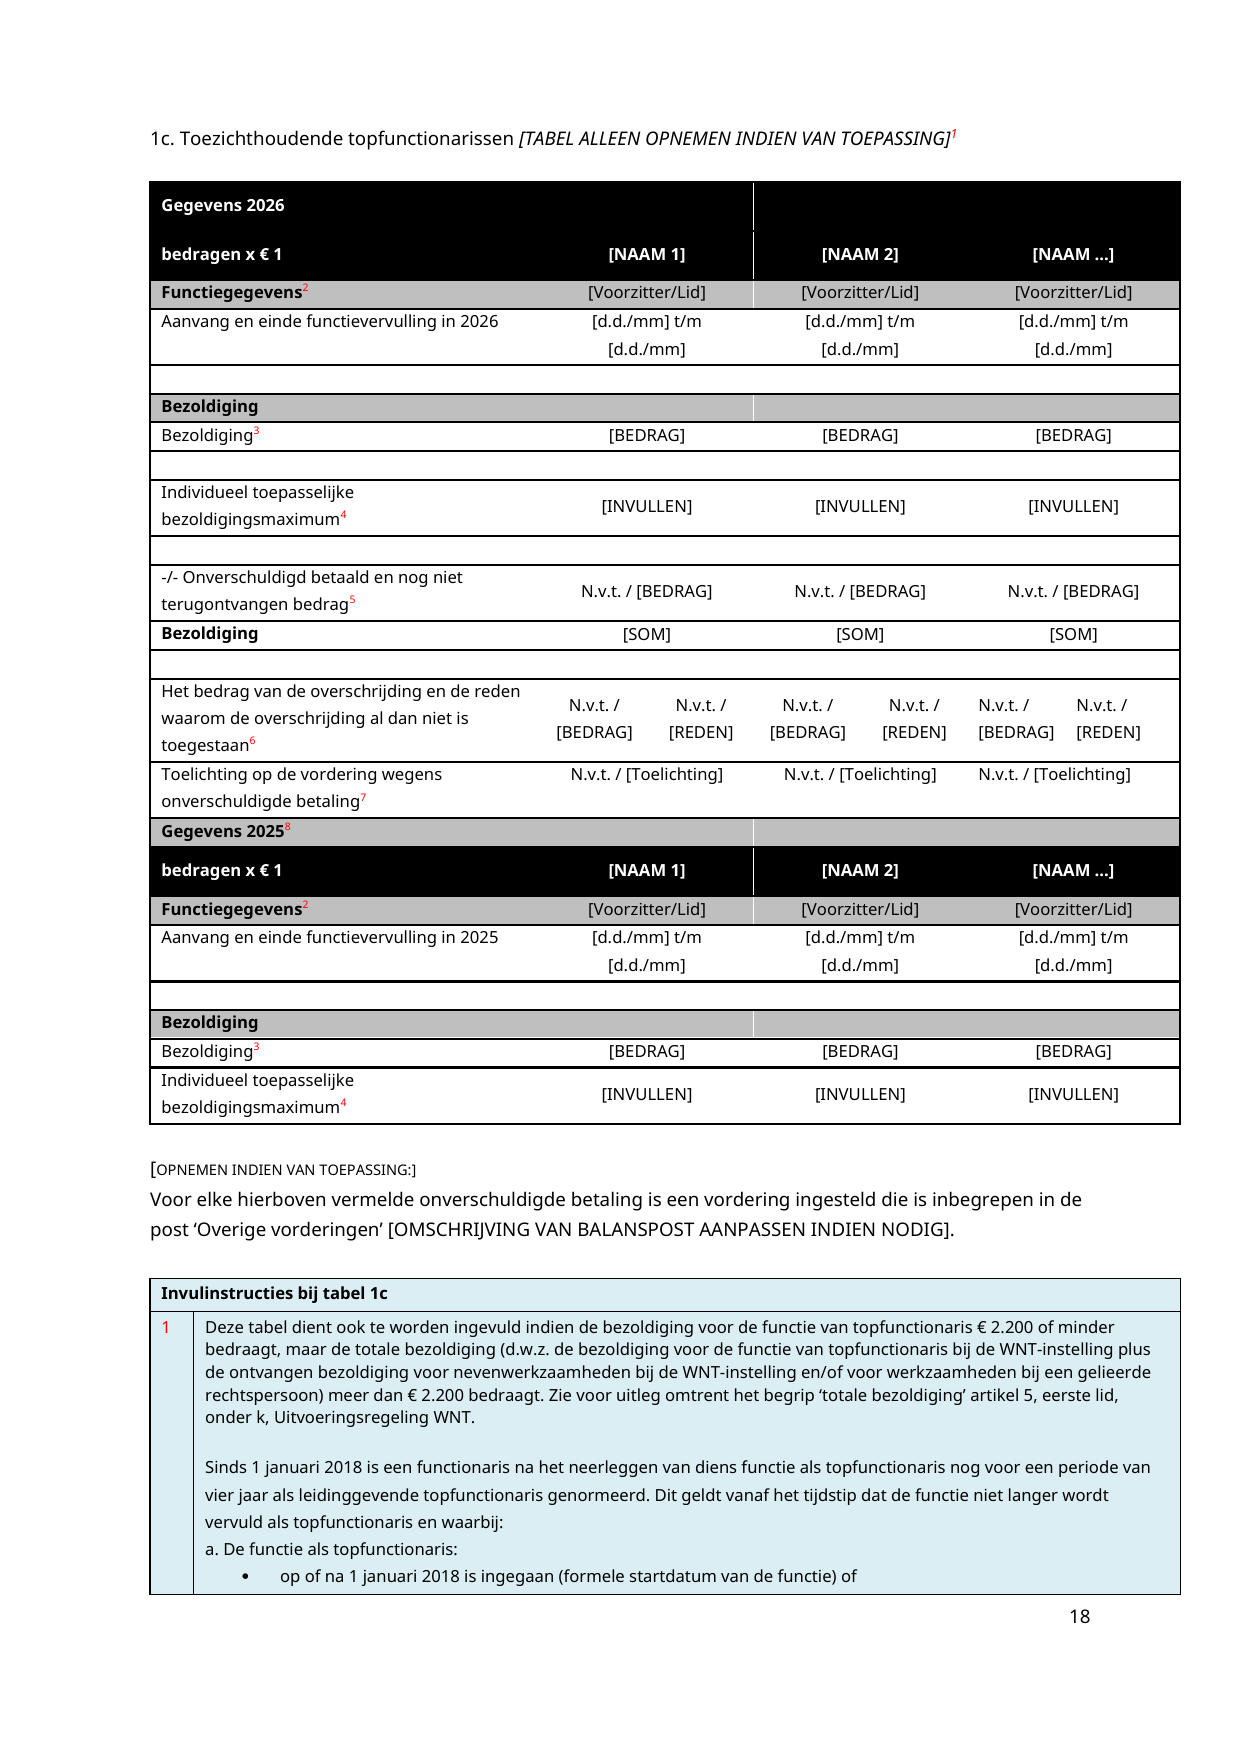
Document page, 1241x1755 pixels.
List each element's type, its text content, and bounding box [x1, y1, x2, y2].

table_cell [540, 1011, 753, 1037]
table_cell [754, 819, 967, 846]
table_cell [INVULLEN] [967, 481, 1179, 535]
table_cell [540, 395, 753, 421]
table_cell [BEDRAG] [754, 1040, 967, 1066]
table_cell [Voorzitter/Lid] [754, 281, 967, 308]
table_cell [754, 366, 967, 393]
table_cell [967, 819, 1179, 846]
table_cell [d.d./mm] t/m [d.d./mm] [754, 310, 967, 364]
table_cell [NAAM 1] [540, 232, 753, 279]
table_cell N.v.t. / [BEDRAG] [754, 566, 967, 620]
table_cell [754, 983, 967, 1009]
table_header [967, 183, 1179, 230]
table_cell N.v.t. / [BEDRAG] [967, 566, 1179, 620]
table_cell [151, 983, 540, 1009]
table_cell Individueel toepasselijke bezoldigingsmaximum4 [151, 1069, 540, 1123]
table_cell [NAAM 2] [754, 848, 967, 895]
table_cell N.v.t. / [REDEN] [649, 680, 753, 761]
table_cell [540, 452, 753, 479]
table_cell [151, 651, 540, 677]
table_cell Bezoldiging [151, 622, 540, 649]
table_cell [Voorzitter/Lid] [540, 281, 753, 308]
table_cell [INVULLEN] [540, 1069, 753, 1123]
table_cell [d.d./mm] t/m [d.d./mm] [540, 926, 753, 980]
table_cell [540, 651, 753, 677]
table_cell [SOM] [967, 622, 1179, 649]
table_cell [BEDRAG] [754, 423, 967, 450]
table_cell bedragen x € 1 [151, 232, 540, 279]
table_header [754, 183, 967, 230]
table_cell [754, 537, 967, 563]
table_cell N.v.t. / [Toelichting] [754, 763, 967, 817]
table_cell [540, 537, 753, 563]
table_cell [754, 395, 967, 421]
text [opnemen indien van toepassing:] [150, 1155, 1090, 1181]
table_cell Deze tabel dient ook te worden ingevuld indien de bezoldiging voor de functie van topfunctionaris € 2.200 of minder bedraagt, maar de totale bezoldiging (d.w.z. de bezoldiging voor de functie van topfunctionaris bij de WNT-instelling plus de ontvangen bezoldiging voor nevenwerkzaamheden bij de WNT-instelling en/of voor werkzaamheden bij een gelieerde rechtspersoon) meer dan € 2.200 bedraagt. Zie voor uitleg omtrent het begrip ‘totale bezoldiging’ artikel 5, eerste lid, onder k, Uitvoeringsregeling WNT. Sinds 1 januari 2018 is een functionaris na het neerleggen van diens functie als topfunctionaris nog voor een periode van vier jaar als leidinggevende topfunctionaris genormeerd. Dit geldt vanaf het tijdstip dat de functie niet langer wordt vervuld als topfunctionaris en waarbij: a. De functie als topfunctionaris: op of na 1 januari 2018 is ingegaan (formele startdatum van de functie) of vóór 1 januari 2018 is ingegaan (formele startdatum van de functie) en op of na 1 januari 2018 is verlengd, én b. De functionaris de functie als topfunctionaris voor een periode van ten minste twaalf kalendermaanden aaneengesloten heeft vervuld, én c. De functionaris na het neerleggen van diens functie als topfunctionaris bij dezelfde rechtspersoon een dienstverband bekleedt anders dan een functie als topfunctionaris. Van een dienstverband zoals hierboven bedoeld onder c, is sprake indien dit dienstverband aanvangt binnen twaalf kalendermaanden na beëindiging van de functie als topfunctionaris. Deze topfunctionaris dient dan verantwoord te worden in tabel 1a of 1b. Zie voor de wijze waarop dit dient te gebeuren tabel 1a of tabel 1b. [194, 1312, 1180, 1594]
table_cell Bezoldiging [151, 395, 540, 421]
table_cell Individueel toepasselijke bezoldigingsmaximum4 [151, 481, 540, 535]
text Voor elke hierboven vermelde onverschuldigde betaling is een vordering ingesteld die is inbegrepen in de post ‘Overige vorderingen’ [OMSCHRIJVING VAN BALANSPOST AANPASSEN INDIEN NODIG]. [150, 1186, 1090, 1242]
table_cell N.v.t. / [BEDRAG] [540, 566, 753, 620]
table_cell [967, 651, 1179, 677]
table_cell Bezoldiging3 [151, 1040, 540, 1066]
table_cell N.v.t. / [Toelichting] [967, 763, 1179, 817]
table_header [540, 183, 753, 230]
table_cell N.v.t. / [BEDRAG] [967, 680, 1075, 761]
table_cell -/- Onverschuldigd betaald en nog niet terugontvangen bedrag5 [151, 566, 540, 620]
table_cell [d.d./mm] t/m [d.d./mm] [754, 926, 967, 980]
table_cell [BEDRAG] [540, 423, 753, 450]
table_cell [SOM] [540, 622, 753, 649]
table_cell [967, 366, 1179, 393]
table_cell [BEDRAG] [540, 1040, 753, 1066]
table_header Invulinstructies bij tabel 1c [151, 1279, 1180, 1311]
table_cell Gegevens 20258 [151, 819, 540, 846]
table_cell N.v.t. / [Toelichting] [540, 763, 753, 817]
table_cell Bezoldiging3 [151, 423, 540, 450]
table_cell Bezoldiging [151, 1011, 540, 1037]
table_cell [Voorzitter/Lid] [754, 897, 967, 924]
table_cell [NAAM 2] [754, 232, 967, 279]
table_cell [151, 537, 540, 563]
table_cell [BEDRAG] [967, 1040, 1179, 1066]
table_cell [967, 1011, 1179, 1037]
table_cell [NAAM …] [967, 232, 1179, 279]
table_cell [BEDRAG] [967, 423, 1179, 450]
table_cell Toelichting op de vordering wegens onverschuldigde betaling7 [151, 763, 540, 817]
table_cell [NAAM …] [967, 848, 1179, 895]
table_cell Aanvang en einde functievervulling in 2026 [151, 310, 540, 364]
table_cell [151, 366, 540, 393]
table_cell [967, 537, 1179, 563]
table_cell N.v.t. / [REDEN] [1075, 680, 1179, 761]
table_cell Functiegegevens2 [151, 897, 540, 924]
table_cell N.v.t. / [BEDRAG] [754, 680, 862, 761]
table_cell Functiegegevens2 [151, 281, 540, 308]
table_cell [SOM] [754, 622, 967, 649]
table_cell [d.d./mm] t/m [d.d./mm] [967, 310, 1179, 364]
table_cell [INVULLEN] [754, 1069, 967, 1123]
table_cell [INVULLEN] [754, 481, 967, 535]
table_cell 1 [151, 1312, 193, 1594]
table_cell [967, 452, 1179, 479]
table_cell [754, 651, 967, 677]
table_cell [INVULLEN] [967, 1069, 1179, 1123]
table_cell Aanvang en einde functievervulling in 2025 [151, 926, 540, 980]
table_header Gegevens 2026 [151, 183, 540, 230]
table_cell [967, 395, 1179, 421]
table_cell [967, 983, 1179, 1009]
table_cell [540, 819, 753, 846]
table_cell [151, 452, 540, 479]
table_cell [d.d./mm] t/m [d.d./mm] [967, 926, 1179, 980]
table_cell N.v.t. / [BEDRAG] [540, 680, 648, 761]
table_cell [Voorzitter/Lid] [540, 897, 753, 924]
table_cell [540, 366, 753, 393]
table_cell [Voorzitter/Lid] [967, 897, 1179, 924]
table_cell [540, 983, 753, 1009]
table_cell N.v.t. / [REDEN] [862, 680, 967, 761]
table_cell [754, 452, 967, 479]
table_cell [d.d./mm] t/m [d.d./mm] [540, 310, 753, 364]
table_cell bedragen x € 1 [151, 848, 540, 895]
table_cell [INVULLEN] [540, 481, 753, 535]
table_cell Het bedrag van de overschrijding en de reden waarom de overschrijding al dan niet is toegestaan6 [151, 680, 540, 761]
text 1c. Toezichthoudende topfunctionarissen [TABEL ALLEEN OPNEMEN indien van toepassing]1 [150, 125, 1090, 150]
table_cell [NAAM 1] [540, 848, 753, 895]
table_cell [Voorzitter/Lid] [967, 281, 1179, 308]
table_cell [754, 1011, 967, 1037]
